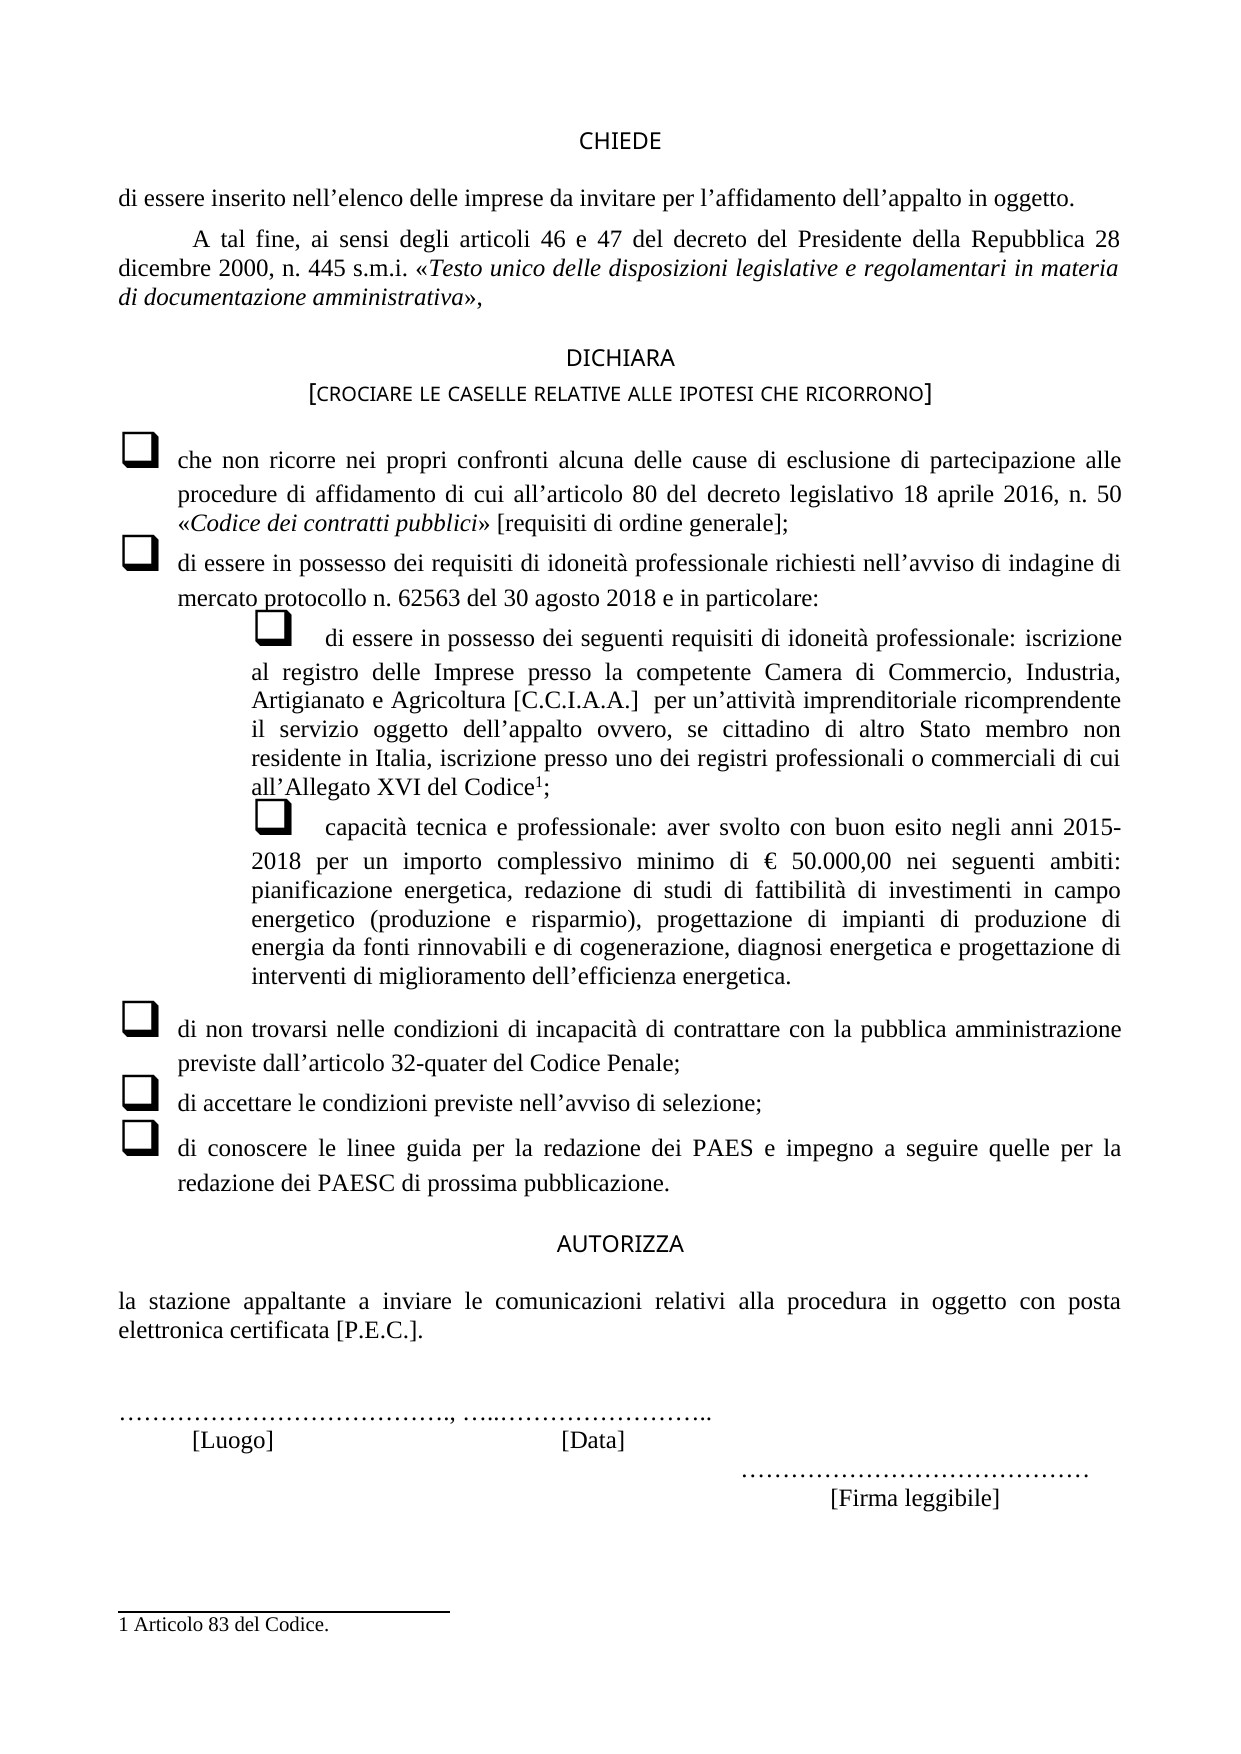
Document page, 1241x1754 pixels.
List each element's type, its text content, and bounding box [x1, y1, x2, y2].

text di essere inserito nell’elenco delle imprese da invitare per l’affidamento dell’appalto in oggetto. [118, 183, 1122, 212]
text dichiara [118, 335, 1122, 375]
text la stazione appaltante a inviare le comunicazioni relativi alla procedura in oggetto con posta elettronica certificata [P.E.C.]. [118, 1286, 1122, 1344]
list di essere in possesso dei seguenti requisiti di idoneità professionale: iscrizione al registro delle Imprese presso la competente Camera di Commercio, Industria, Artigianato e Agricoltura [C.C.I.A.A.] per un’attività imprenditoriale ricomprendente il servizio oggetto dell’appalto ovvero, se cittadino di altro Stato membro non residente in Italia, iscrizione presso uno dei registri professionali o commerciali di cui all’Allegato XVI del Codice; [251, 611, 1122, 801]
list capacità tecnica e professionale: aver svolto con buon esito negli anni 2015-2018 per un importo complessivo minimo di € 50.000,00 nei seguenti ambiti: pianificazione energetica, redazione di studi di fattibilità di investimenti in campo energetico (produzione e risparmio), progettazione di impianti di produzione di energia da fonti rinnovabili e di cogenerazione, diagnosi energetica e progettazione di interventi di miglioramento dell’efficienza energetica. [251, 801, 1122, 990]
list Articolo 83 del Codice. [118, 1612, 1122, 1636]
text A tal fine, ai sensi degli articoli 46 e 47 del decreto del Presidente della Repubblica 28 dicembre 2000, n. 445 s.m.i. «Testo unico delle disposizioni legislative e regolamentari in materia di documentazione amministrativa», [118, 224, 1122, 310]
text [crociare le caselle relative alle ipotesi che ricorrono] [118, 375, 1122, 409]
text [Luogo] [Data] [192, 1426, 1122, 1454]
list di essere in possesso dei requisiti di idoneità professionale richiesti nell’avviso di indagine di mercato protocollo n. 62563 del 30 agosto 2018 e in particolare: [118, 537, 1122, 611]
text [Firma leggibile] [708, 1483, 1122, 1512]
list di accettare le condizioni previste nell’avviso di selezione; [118, 1077, 1122, 1122]
text chiede [118, 118, 1122, 158]
text …………………………………… [708, 1454, 1122, 1483]
list di non trovarsi nelle condizioni di incapacità di contrattare con la pubblica amministrazione previste dall’articolo 32-quater del Codice Penale; [118, 1002, 1122, 1077]
text autorizza [118, 1221, 1122, 1261]
text …………………………………., …..…………………….. [118, 1397, 1122, 1426]
list di conoscere le linee guida per la redazione dei PAES e impegno a seguire quelle per la redazione dei PAESC di prossima pubblicazione. [118, 1122, 1122, 1196]
list che non ricorre nei propri confronti alcuna delle cause di esclusione di partecipazione alle procedure di affidamento di cui all’articolo 80 del decreto legislativo 18 aprile 2016, n. 50 «Codice dei contratti pubblici» [requisiti di ordine generale]; [118, 434, 1122, 537]
